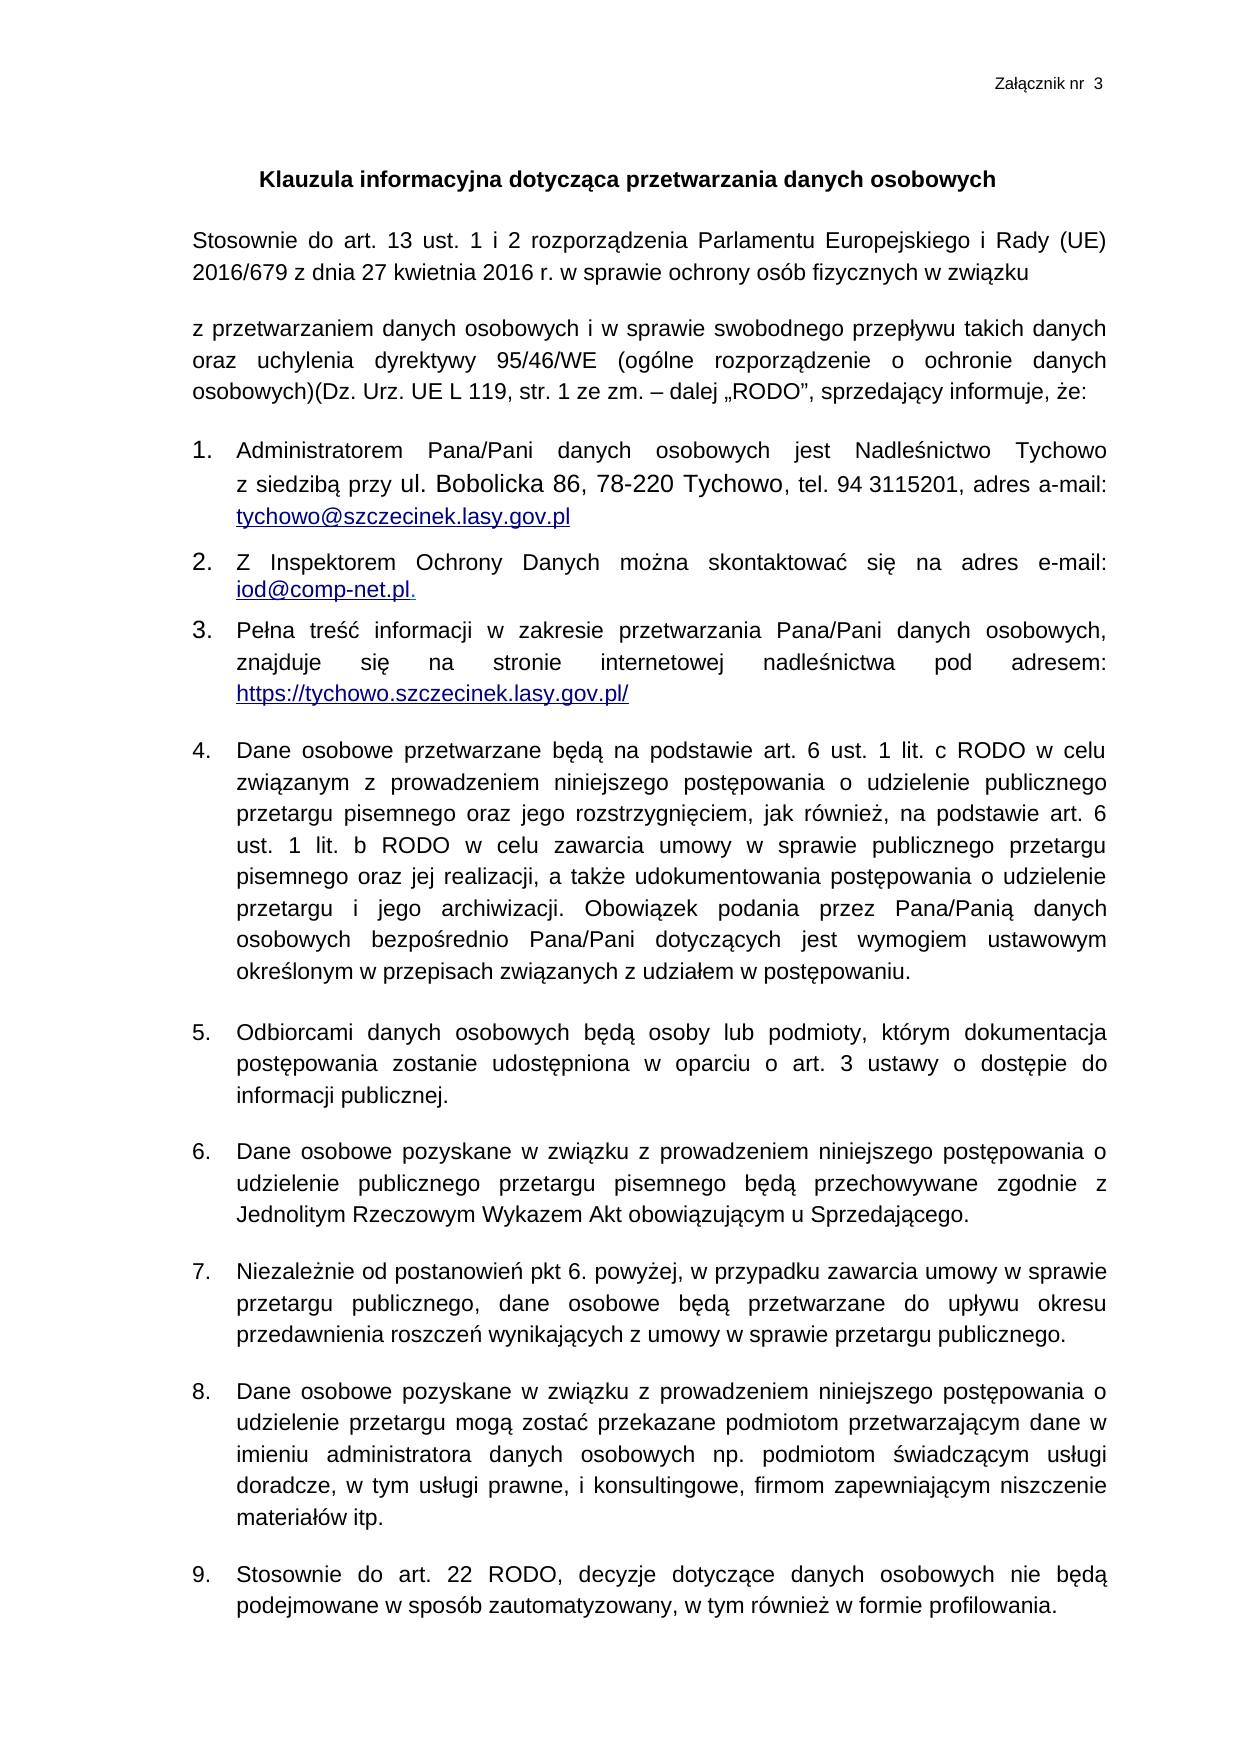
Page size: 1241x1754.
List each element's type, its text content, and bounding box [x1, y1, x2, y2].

list Dane osobowe pozyskane w związku z prowadzeniem niniejszego postępowania o udzielenie publicznego przetargu pisemnego będą przechowywane zgodnie z Jednolitym Rzeczowym Wykazem Akt obowiązującym u Sprzedającego. [192, 1138, 1107, 1228]
list Stosownie do art. 13 ust. 1 i 2 rozporządzenia Parlamentu Europejskiego i Rady (UE) 2016/679 z dnia 27 kwietnia 2016 r. w sprawie ochrony osób fizycznych w związku [192, 227, 1107, 285]
list z przetwarzaniem danych osobowych i w sprawie swobodnego przepływu takich danych oraz uchylenia dyrektywy 95/46/WE (ogólne rozporządzenie o ochronie danych osobowych)(Dz. Urz. UE L 119, str. 1 ze zm. – dalej „RODO”, sprzedający informuje, że: [192, 315, 1107, 404]
list Dane osobowe przetwarzane będą na podstawie art. 6 ust. 1 lit. c RODO w celu związanym z prowadzeniem niniejszego postępowania o udzielenie publicznego przetargu pisemnego oraz jego rozstrzygnięciem, jak również, na podstawie art. 6 ust. 1 lit. b RODO w celu zawarcia umowy w sprawie publicznego przetargu pisemnego oraz jej realizacji, a także udokumentowania postępowania o udzielenie przetargu i jego archiwizacji. Obowiązek podania przez Pana/Panią danych osobowych bezpośrednio Pana/Pani dotyczących jest wymogiem ustawowym określonym w przepisach związanych z udziałem w postępowaniu. [192, 737, 1107, 984]
list Odbiorcami danych osobowych będą osoby lub podmioty, którym dokumentacja postępowania zostanie udostępniona w oparciu o art. 3 ustawy o dostępie do informacji publicznej. [192, 1019, 1107, 1108]
list Administratorem Pana/Pani danych osobowych jest Nadleśnictwo Tychowo z siedzibą przy ul. Bobolicka 86, 78-220 Tychowo, tel. 94 3115201, adres a-mail: tychowo@szczecinek.lasy.gov.pl [192, 435, 1107, 529]
list Niezależnie od postanowień pkt 6. powyżej, w przypadku zawarcia umowy w sprawie przetargu publicznego, dane osobowe będą przetwarzane do upływu okresu przedawnienia roszczeń wynikających z umowy w sprawie przetargu publicznego. [192, 1258, 1107, 1347]
text Klauzula informacyjna dotycząca przetwarzania danych osobowych [148, 166, 1107, 192]
list Z Inspektorem Ochrony Danych można skontaktować się na adres e-mail: iod@comp-net.pl. [192, 547, 1107, 602]
list Pełna treść informacji w zakresie przetwarzania Pana/Pani danych osobowych, znajduje się na stronie internetowej nadleśnictwa pod adresem: https://tychowo.szczecinek.lasy.gov.pl/ [192, 615, 1107, 707]
list Stosownie do art. 22 RODO, decyzje dotyczące danych osobowych nie będą podejmowane w sposób zautomatyzowany, w tym również w formie profilowania. [192, 1561, 1107, 1618]
list Dane osobowe pozyskane w związku z prowadzeniem niniejszego postępowania o udzielenie przetargu mogą zostać przekazane podmiotom przetwarzającym dane w imieniu administratora danych osobowych np. podmiotom świadczącym usługi doradcze, w tym usługi prawne, i konsultingowe, firmom zapewniającym niszczenie materiałów itp. [192, 1378, 1107, 1530]
